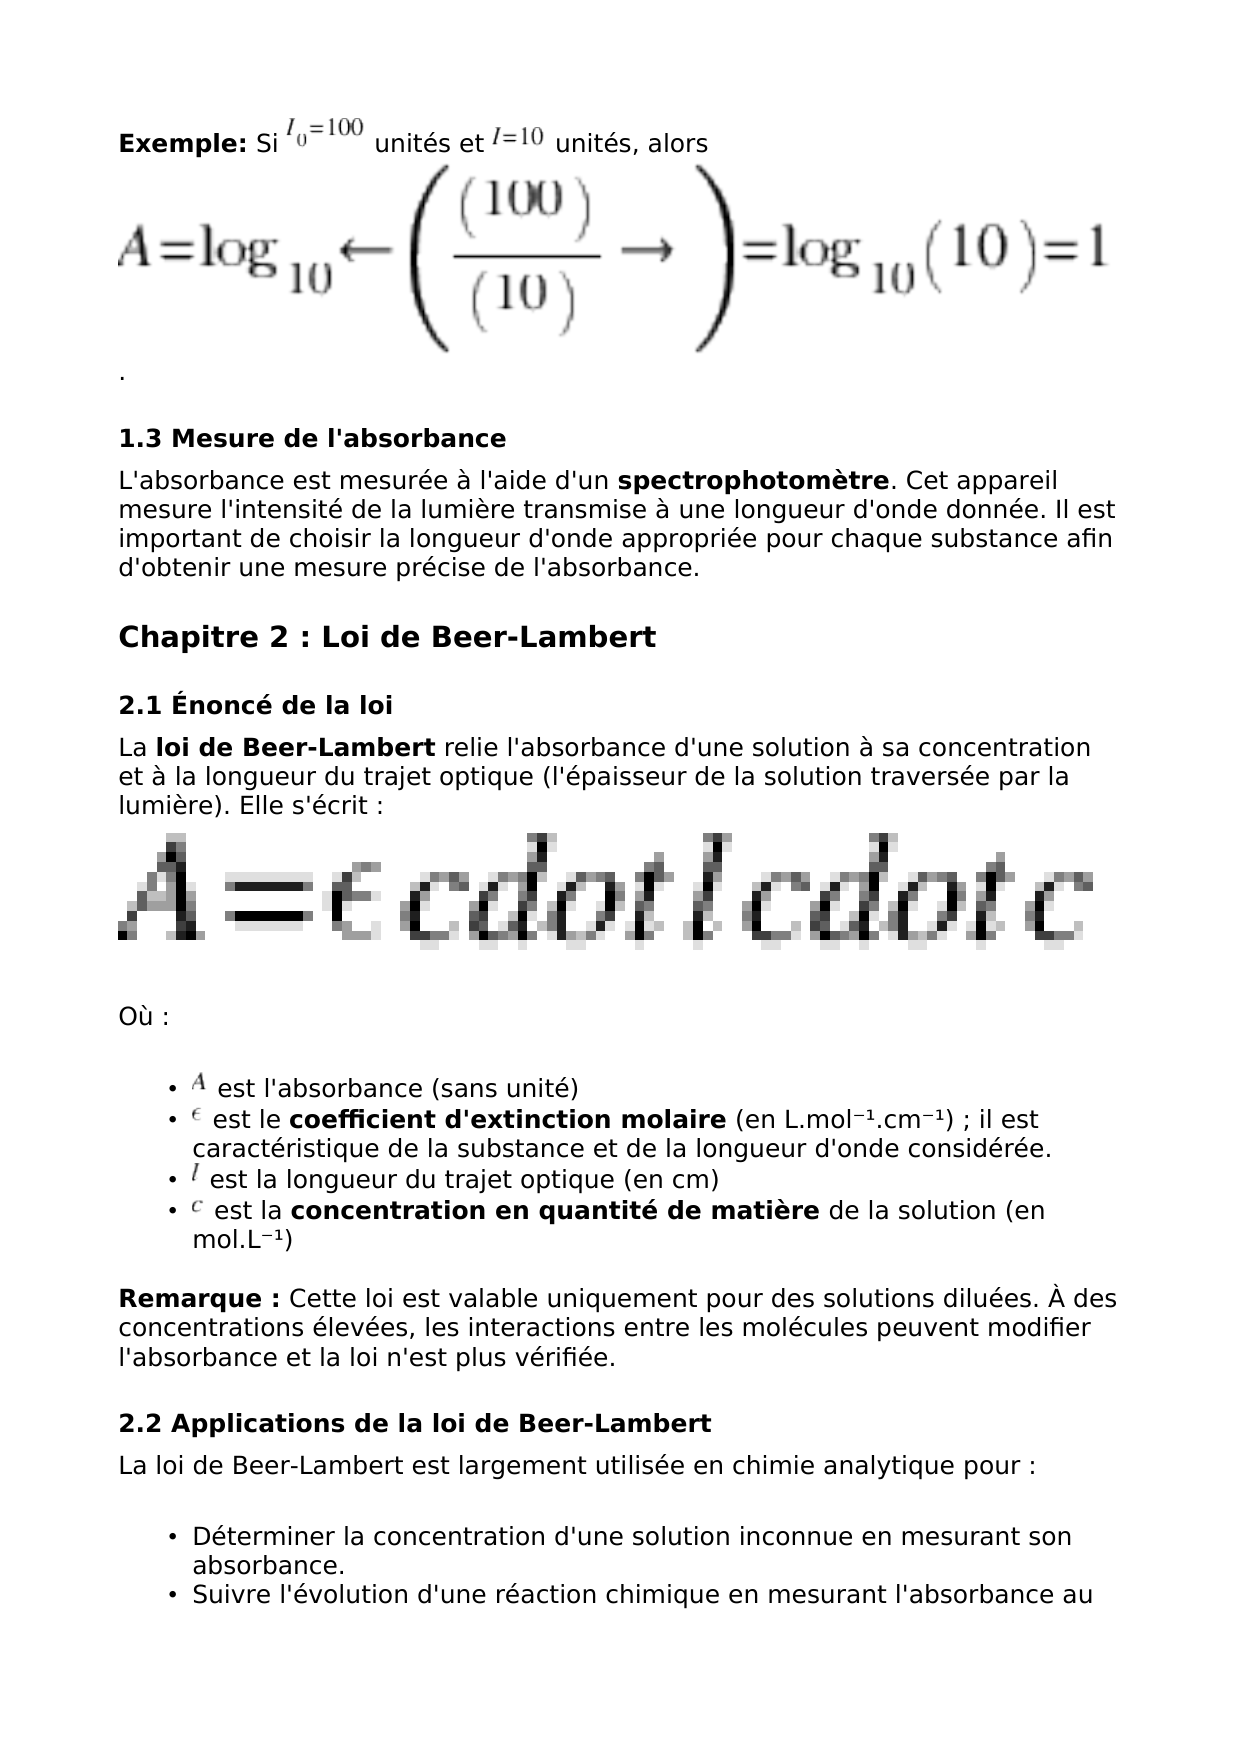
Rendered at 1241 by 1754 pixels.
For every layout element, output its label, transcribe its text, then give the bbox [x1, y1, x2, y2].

picture [192, 1194, 207, 1220]
picture [192, 1072, 210, 1098]
list est la longueur du trajet optique (en cm) [177, 1164, 1122, 1195]
subtitle 2.2 Applications de la loi de Beer-Lambert [118, 1409, 1122, 1438]
subtitle Chapitre 2 : Loi de Beer-Lambert [118, 620, 1122, 654]
list Suivre l'évolution d'une réaction chimique en mesurant l'absorbance au [177, 1581, 1122, 1610]
text . [118, 358, 1122, 387]
list est le coefficient d'extinction molaire (en L.mol⁻¹.cm⁻¹) ; il est caractéristique de la substance et de la longueur d'onde considérée. [177, 1104, 1122, 1164]
text Exemple: Si unités et unités, alors [118, 118, 1122, 158]
list est l'absorbance (sans unité) [177, 1073, 1122, 1104]
text La loi de Beer-Lambert relie l'absorbance d'une solution à sa concentration et à la longueur du trajet optique (l'épaisseur de la solution traversée par la lumière). Elle s'écrit : [118, 733, 1122, 821]
subtitle 2.1 Énoncé de la loi [118, 692, 1122, 721]
subtitle 1.3 Mesure de l'absorbance [118, 424, 1122, 453]
picture [492, 127, 547, 153]
text Remarque : Cette loi est valable uniquement pour des solutions diluées. À des concentrations élevées, les interactions entre les molécules peuvent modifier l'absorbance et la loi n'est plus vérifiée. [118, 1284, 1122, 1372]
text La loi de Beer-Lambert est largement utilisée en chimie analytique pour : [118, 1451, 1122, 1480]
list est la concentration en quantité de matière de la solution (en mol.L⁻¹) [177, 1195, 1122, 1255]
picture [118, 158, 1123, 358]
picture [286, 118, 367, 153]
picture [118, 833, 1123, 990]
text Où : [118, 1002, 1122, 1031]
list Déterminer la concentration d'une solution inconnue en mesurant son absorbance. [177, 1522, 1122, 1581]
text L'absorbance est mesurée à l'aide d'un spectrophotomètre. Cet appareil mesure l'intensité de la lumière transmise à une longueur d'onde donnée. Il est important de choisir la longueur d'onde appropriée pour chaque substance afin d'obtenir une mesure précise de l'absorbance. [118, 466, 1122, 583]
picture [192, 1103, 205, 1129]
picture [192, 1163, 202, 1189]
